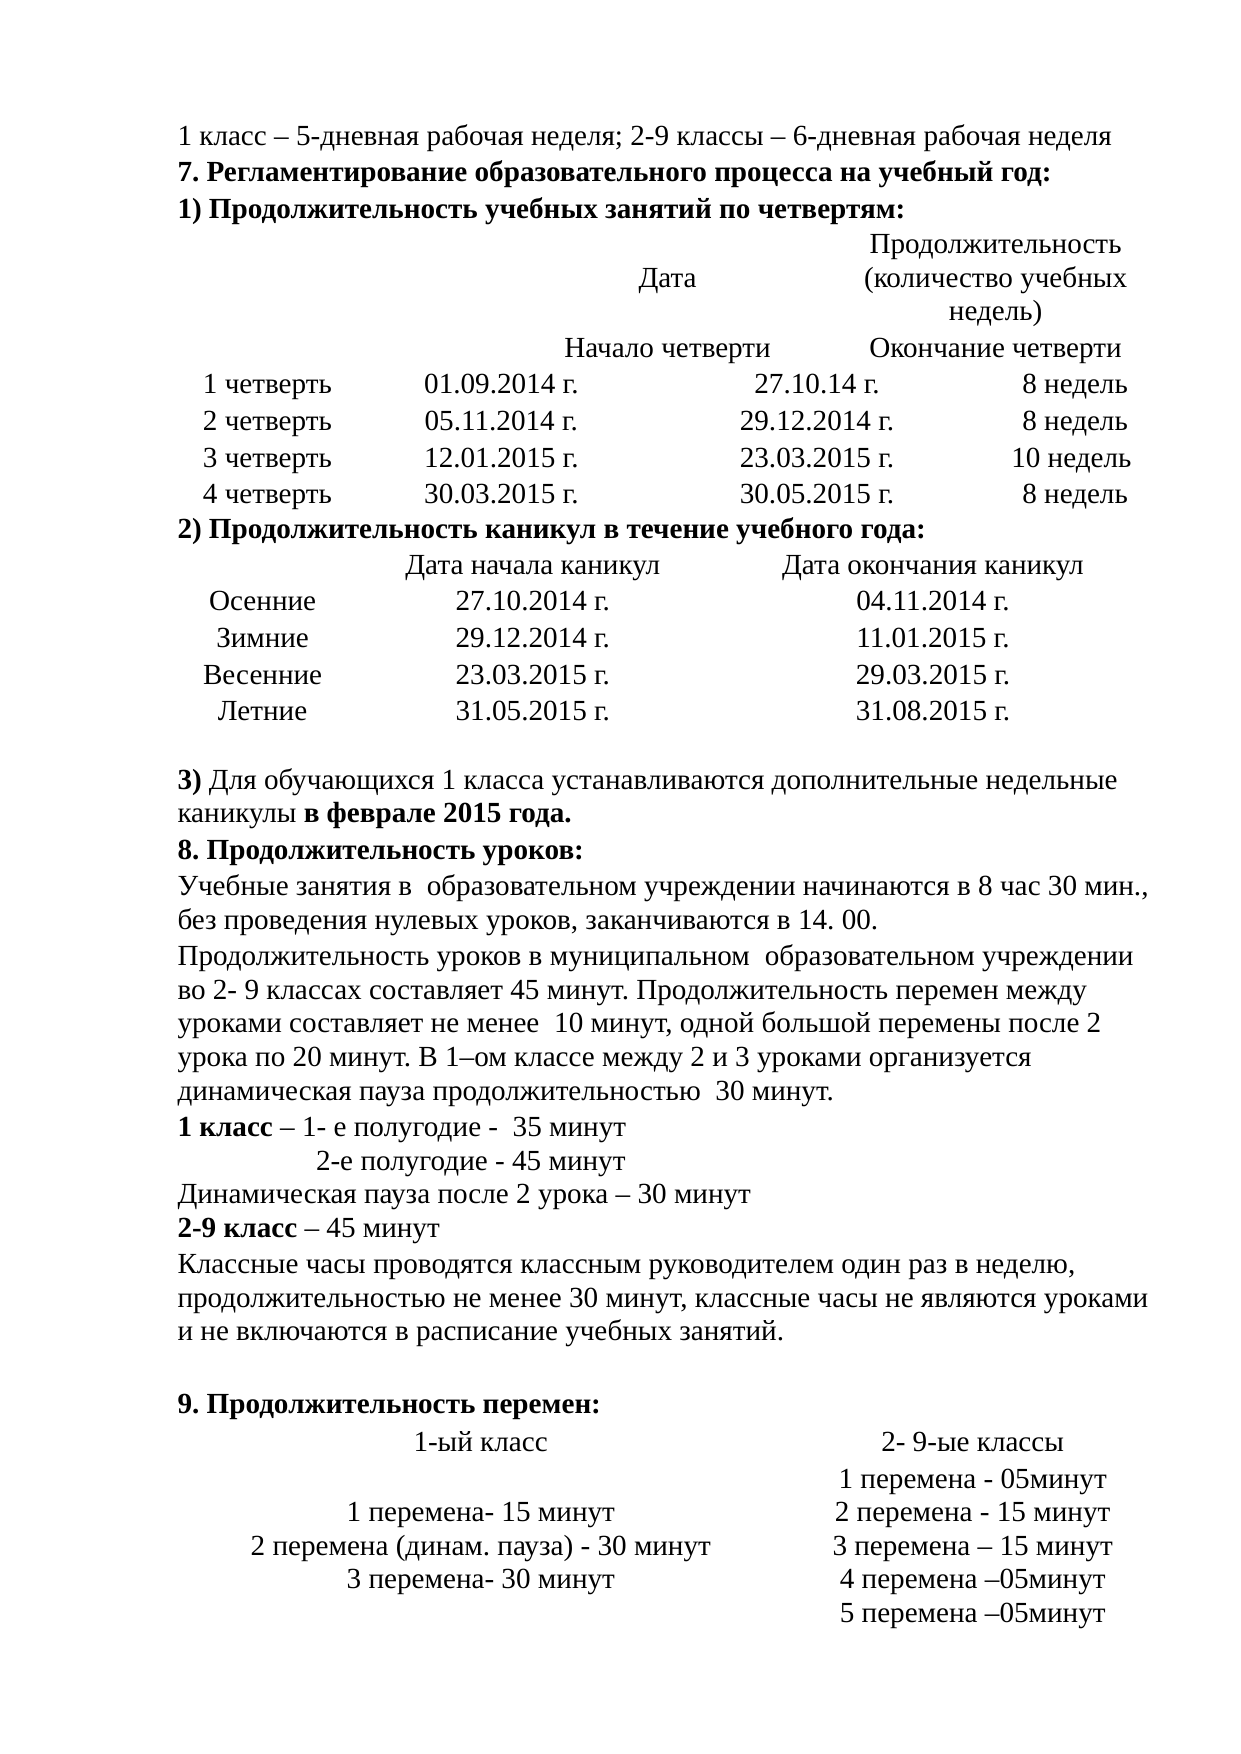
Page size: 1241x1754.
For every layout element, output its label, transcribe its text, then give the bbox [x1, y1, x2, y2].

text Продолжительность уроков в муниципальном образовательном учреждении во 2- 9 классах составляет 45 минут. Продолжительность перемен между уроками составляет не менее 10 минут, одной большой перемены после 2 урока по 20 минут. В 1–ом классе между 2 и 3 уроками организуется динамическая пауза продолжительностью 30 минут. [177, 938, 1152, 1106]
table_header 1-ый класс [176, 1423, 785, 1459]
text 9. Продолжительность перемен: [177, 1386, 1152, 1420]
table_cell 2 четверть [176, 402, 359, 438]
table_cell 29.12.2014 г. [644, 402, 990, 438]
table_cell 12.01.2015 г. [359, 438, 643, 475]
table_cell Весенние [176, 655, 349, 692]
table_header Продолжительность (количество учебных недель) [831, 225, 1159, 328]
table_cell 05.11.2014 г. [359, 402, 643, 438]
table_cell 27.10.14 г. [644, 365, 990, 402]
table_cell [1149, 582, 1159, 618]
table_cell 29.03.2015 г. [716, 655, 1149, 692]
table_cell 8 недель [990, 402, 1159, 438]
text 1 класс – 5-дневная рабочая неделя; 2-9 классы – 6-дневная рабочая неделя [177, 118, 1152, 152]
table_cell Окончание четверти [831, 328, 1159, 365]
table_cell 29.12.2014 г. [349, 619, 716, 655]
table_cell Начало четверти [504, 328, 831, 365]
table_header Дата начала каникул [349, 545, 716, 582]
table_cell 23.03.2015 г. [349, 655, 716, 692]
table_cell 1 четверть [176, 365, 359, 402]
table_cell 30.03.2015 г. [359, 475, 643, 512]
text Учебные занятия в образовательном учреждении начинаются в 8 час 30 мин., без проведения нулевых уроков, заканчиваются в 14. 00. [177, 868, 1152, 936]
table_cell [1149, 619, 1159, 655]
table_cell 4 четверть [176, 475, 359, 512]
table_cell 01.09.2014 г. [359, 365, 643, 402]
table_cell 1 перемена - 05минут 2 перемена - 15 минут 3 перемена – 15 минут 4 перемена –05минут 5 перемена –05минут [785, 1459, 1159, 1630]
table_cell [1149, 692, 1159, 728]
table_cell 23.03.2015 г. [644, 438, 990, 475]
table_cell Летние [176, 692, 349, 728]
table_cell 31.08.2015 г. [716, 692, 1149, 728]
table_cell Осенние [176, 582, 349, 618]
table_cell [1149, 655, 1159, 692]
table_header [176, 225, 503, 365]
table_cell 3 четверть [176, 438, 359, 475]
table_cell 1 перемена- 15 минут 2 перемена (динам. пауза) - 30 минут 3 перемена- 30 минут [176, 1459, 785, 1630]
text 1 класс – 1- е полугодие - 35 минут 2-е полугодие - 45 минут Динамическая пауза после 2 урока – 30 минут 2-9 класс – 45 минут [177, 1109, 1152, 1243]
table_cell Зимние [176, 619, 349, 655]
text 8. Продолжительность уроков: [177, 832, 1152, 866]
table_header Дата [504, 225, 831, 328]
table_header [1149, 545, 1159, 582]
table_header [176, 545, 349, 582]
table_cell 8 недель [990, 475, 1159, 512]
table_header Дата окончания каникул [716, 545, 1149, 582]
table_cell 8 недель [990, 365, 1159, 402]
table_cell 11.01.2015 г. [716, 619, 1149, 655]
table_cell 04.11.2014 г. [716, 582, 1149, 618]
text 2) Продолжительность каникул в течение учебного года: [177, 512, 1152, 545]
table_header 2- 9-ые классы [785, 1423, 1159, 1459]
table_cell 31.05.2015 г. [349, 692, 716, 728]
table_cell 10 недель [990, 438, 1159, 475]
table_cell 27.10.2014 г. [349, 582, 716, 618]
table_cell 30.05.2015 г. [644, 475, 990, 512]
text 3) Для обучающихся 1 класса устанавливаются дополнительные недельные каникулы в феврале 2015 года. [177, 762, 1152, 829]
text 1) Продолжительность учебных занятий по четвертям: [177, 191, 1152, 224]
text Классные часы проводятся классным руководителем один раз в неделю, продолжительностью не менее 30 минут, классные часы не являются уроками и не включаются в расписание учебных занятий. [177, 1246, 1152, 1347]
text 7. Регламентирование образовательного процесса на учебный год: [177, 154, 1152, 188]
